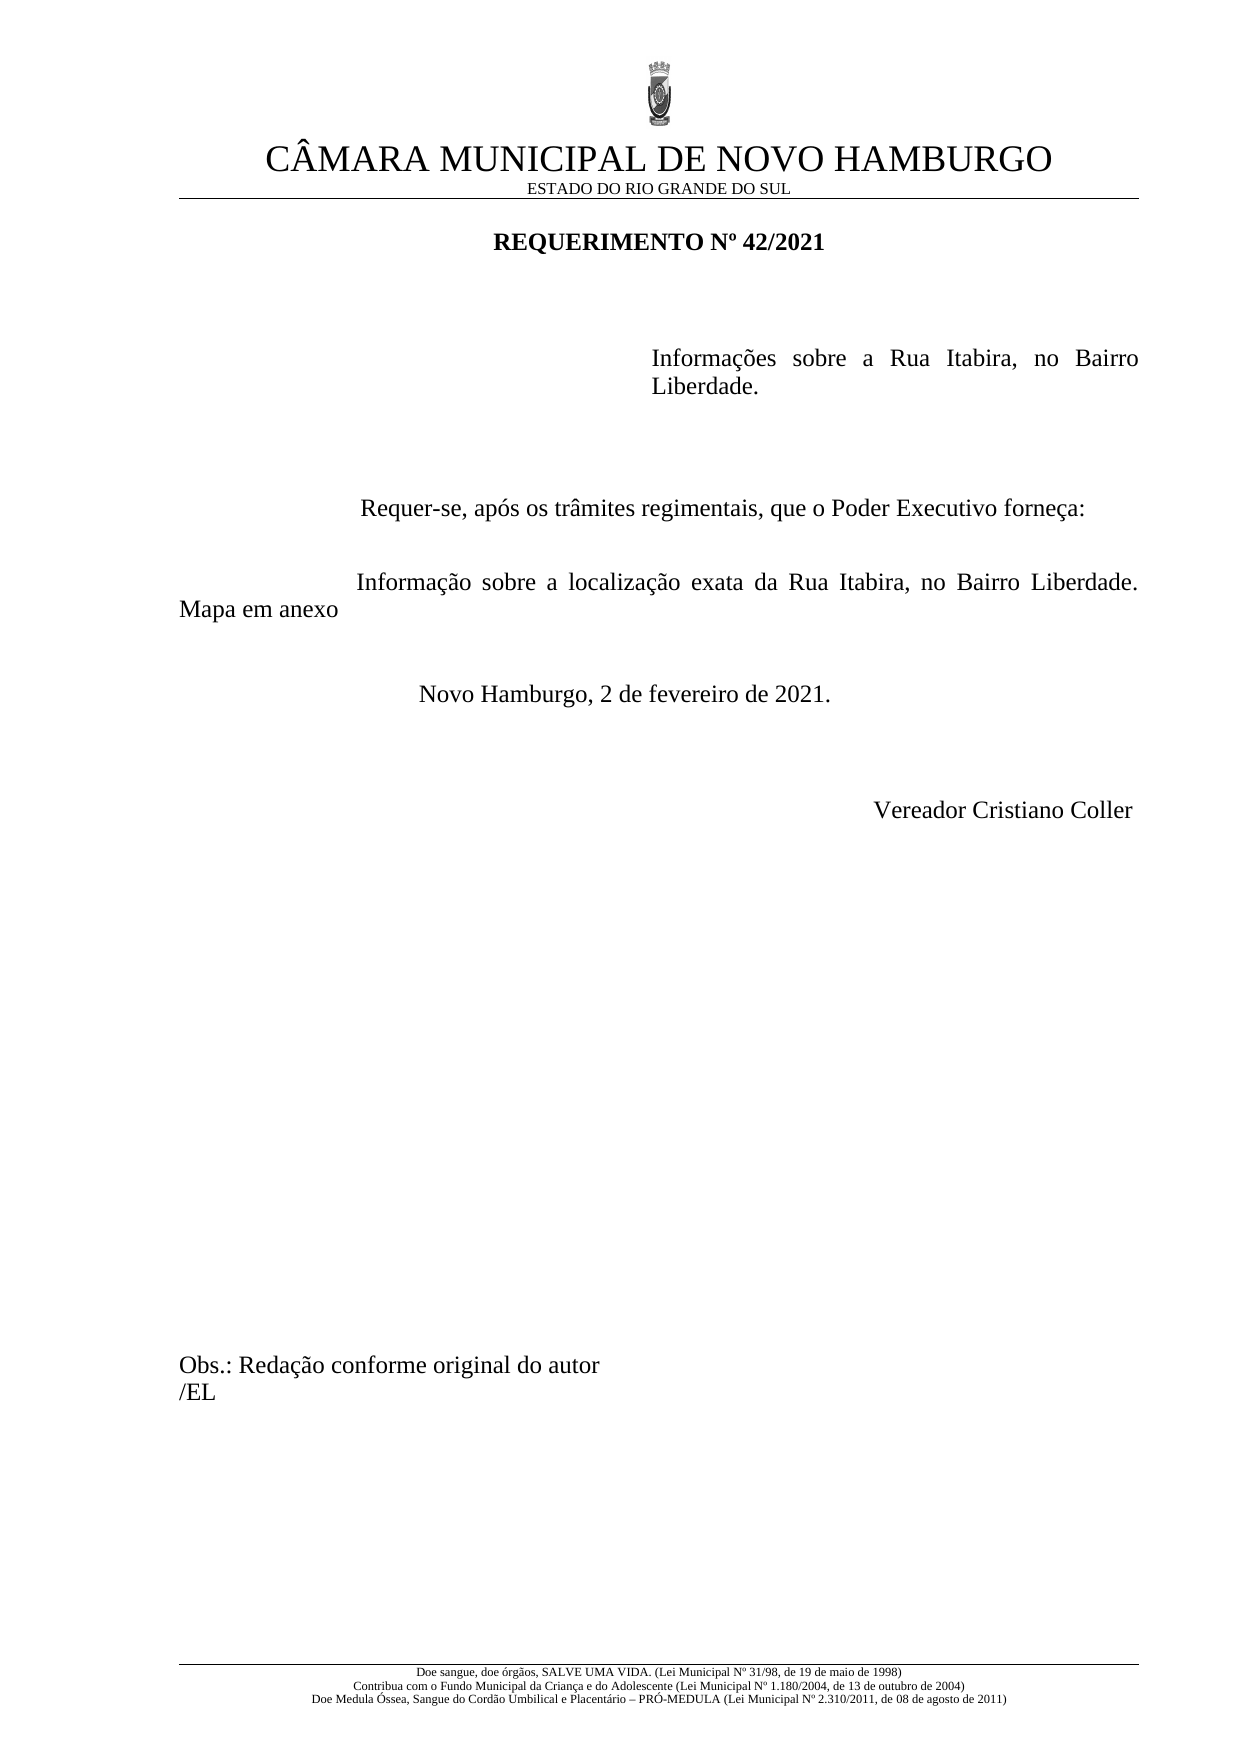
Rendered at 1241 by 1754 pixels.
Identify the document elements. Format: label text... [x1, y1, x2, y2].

text Vereador Cristiano Coller [179, 797, 1139, 824]
text Novo Hamburgo, 2 de fevereiro de 2021. [179, 680, 1139, 708]
text Informação sobre a localização exata da Rua Itabira, no Bairro Liberdade. Mapa em anexo [179, 568, 1139, 623]
text Informações sobre a Rua Itabira, no Bairro Liberdade. [651, 344, 1139, 400]
title REQUERIMENTO Nº 42/2021 [179, 228, 1139, 256]
text Requer-se, após os trâmites regimentais, que o Poder Executivo forneça: [179, 494, 1139, 522]
text /EL [179, 1378, 1139, 1406]
text Obs.: Redação conforme original do autor [179, 1351, 1139, 1378]
